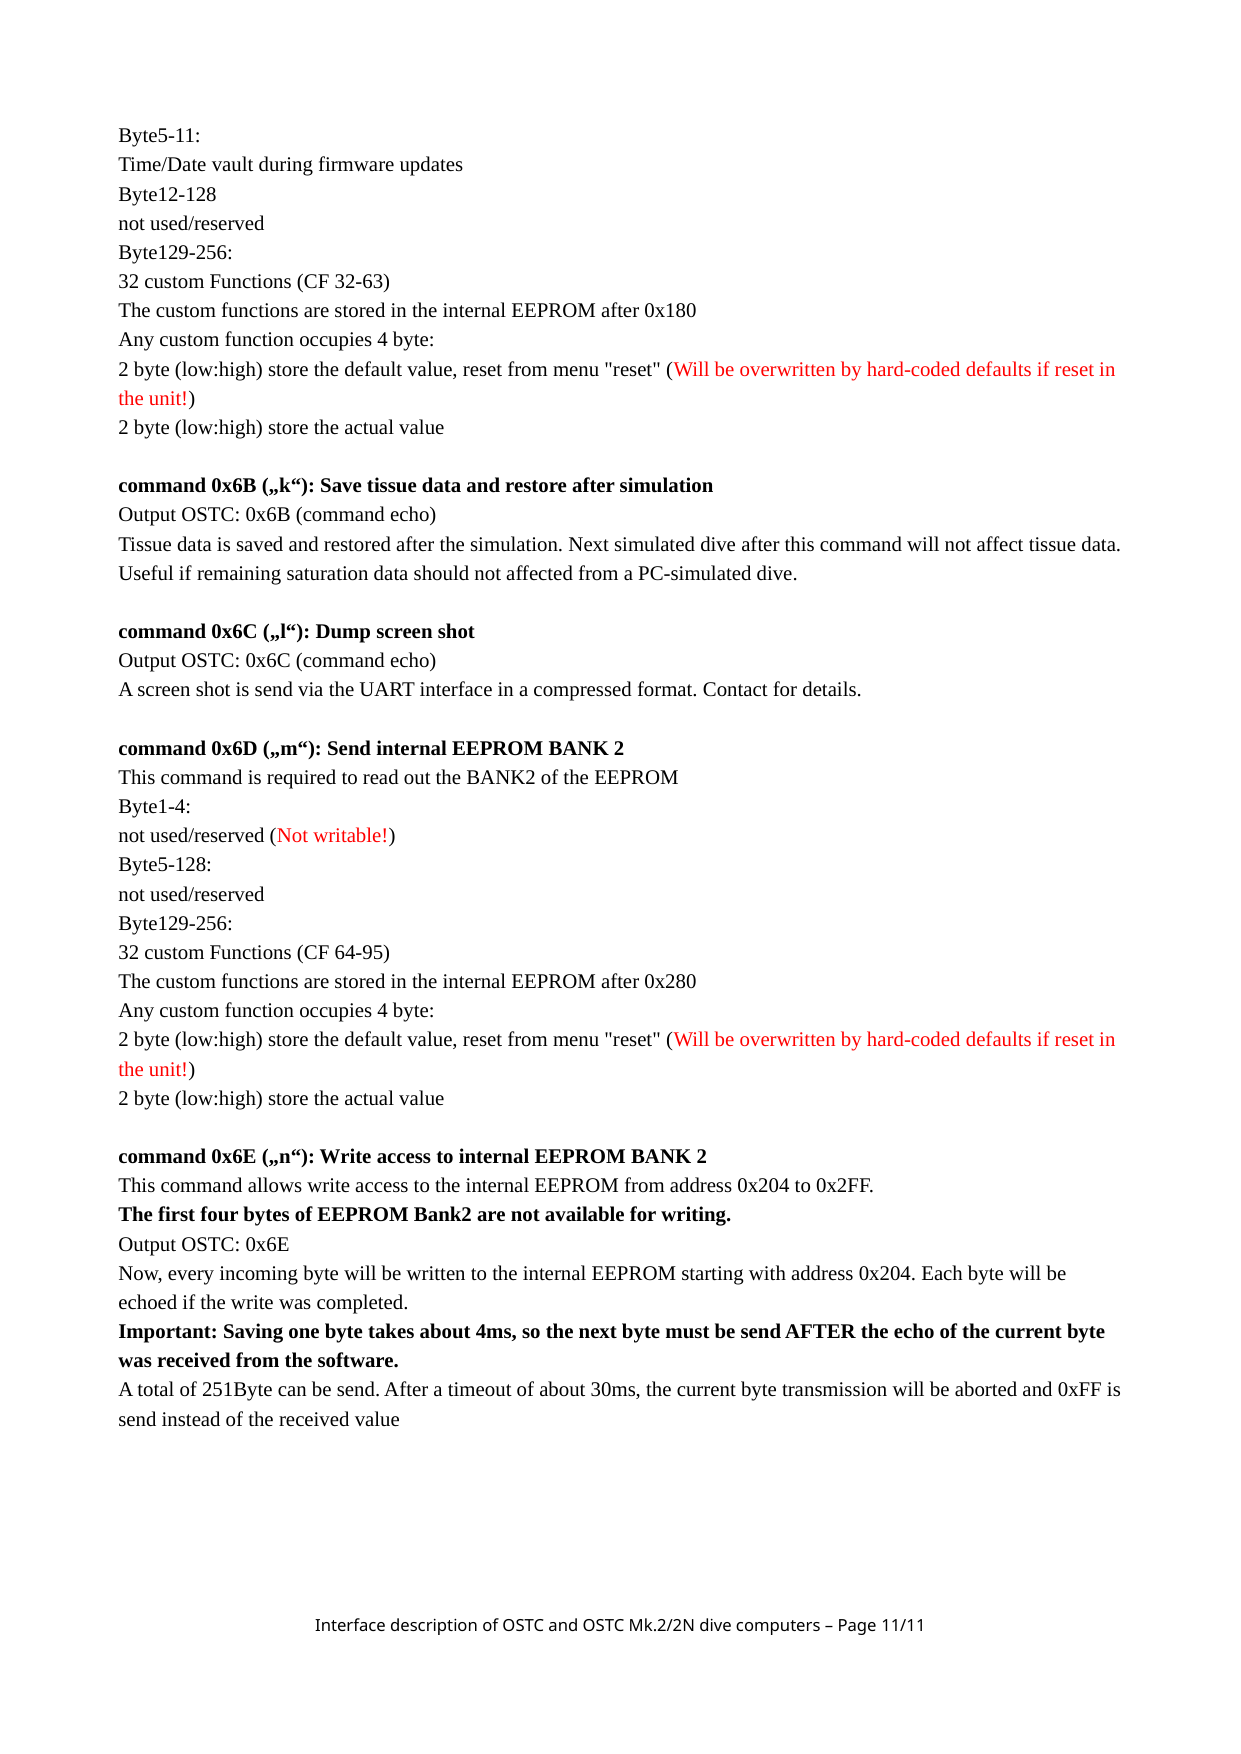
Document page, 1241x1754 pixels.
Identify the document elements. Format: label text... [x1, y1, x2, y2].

text The first four bytes of EEPROM Bank2 are not available for writing. [118, 1197, 1122, 1226]
text 32 custom Functions (CF 64-95) [118, 935, 1122, 964]
text Any custom function occupies 4 byte: [118, 322, 1122, 351]
text command 0x6B („k“): Save tissue data and restore after simulation [118, 468, 1122, 497]
text command 0x6D („m“): Send internal EEPROM BANK 2 [118, 731, 1122, 760]
text 2 byte (low:high) store the actual value [118, 1081, 1122, 1110]
text Tissue data is saved and restored after the simulation. Next simulated dive after this command will not affect tissue data. Useful if remaining saturation data should not affected from a PC-simulated dive. [118, 526, 1122, 585]
text This command allows write access to the internal EEPROM from address 0x204 to 0x2FF. [118, 1168, 1122, 1197]
text This command is required to read out the BANK2 of the EEPROM [118, 760, 1122, 789]
text Byte5-11: [118, 118, 1122, 147]
text The custom functions are stored in the internal EEPROM after 0x180 [118, 293, 1122, 322]
text 2 byte (low:high) store the default value, reset from menu "reset" (Will be overwritten by hard-coded defaults if reset in the unit!) [118, 351, 1122, 410]
text Byte5-128: [118, 847, 1122, 876]
text 2 byte (low:high) store the actual value [118, 410, 1122, 439]
text A total of 251Byte can be send. After a timeout of about 30ms, the current byte transmission will be aborted and 0xFF is send instead of the received value [118, 1372, 1122, 1431]
text Output OSTC: 0x6B (command echo) [118, 497, 1122, 526]
text Byte12-128 [118, 176, 1122, 206]
text Output OSTC: 0x6E [118, 1226, 1122, 1256]
text Time/Date vault during firmware updates [118, 147, 1122, 176]
text Byte129-256: [118, 906, 1122, 935]
text The custom functions are stored in the internal EEPROM after 0x280 [118, 964, 1122, 993]
text 2 byte (low:high) store the default value, reset from menu "reset" (Will be overwritten by hard-coded defaults if reset in the unit!) [118, 1022, 1122, 1081]
text command 0x6C („l“): Dump screen shot [118, 614, 1122, 643]
text Now, every incoming byte will be written to the internal EEPROM starting with address 0x204. Each byte will be echoed if the write was completed. [118, 1256, 1122, 1314]
text Output OSTC: 0x6C (command echo) [118, 643, 1122, 672]
text 32 custom Functions (CF 32-63) [118, 264, 1122, 293]
text command 0x6E („n“): Write access to internal EEPROM BANK 2 [118, 1139, 1122, 1168]
text A screen shot is send via the UART interface in a compressed format. Contact for details. [118, 672, 1122, 701]
text not used/reserved [118, 876, 1122, 906]
text Byte129-256: [118, 235, 1122, 264]
text not used/reserved [118, 206, 1122, 235]
text Important: Saving one byte takes about 4ms, so the next byte must be send AFTER the echo of the current byte was received from the software. [118, 1314, 1122, 1372]
text not used/reserved (Not writable!) [118, 818, 1122, 847]
text Any custom function occupies 4 byte: [118, 993, 1122, 1022]
text Byte1-4: [118, 789, 1122, 818]
